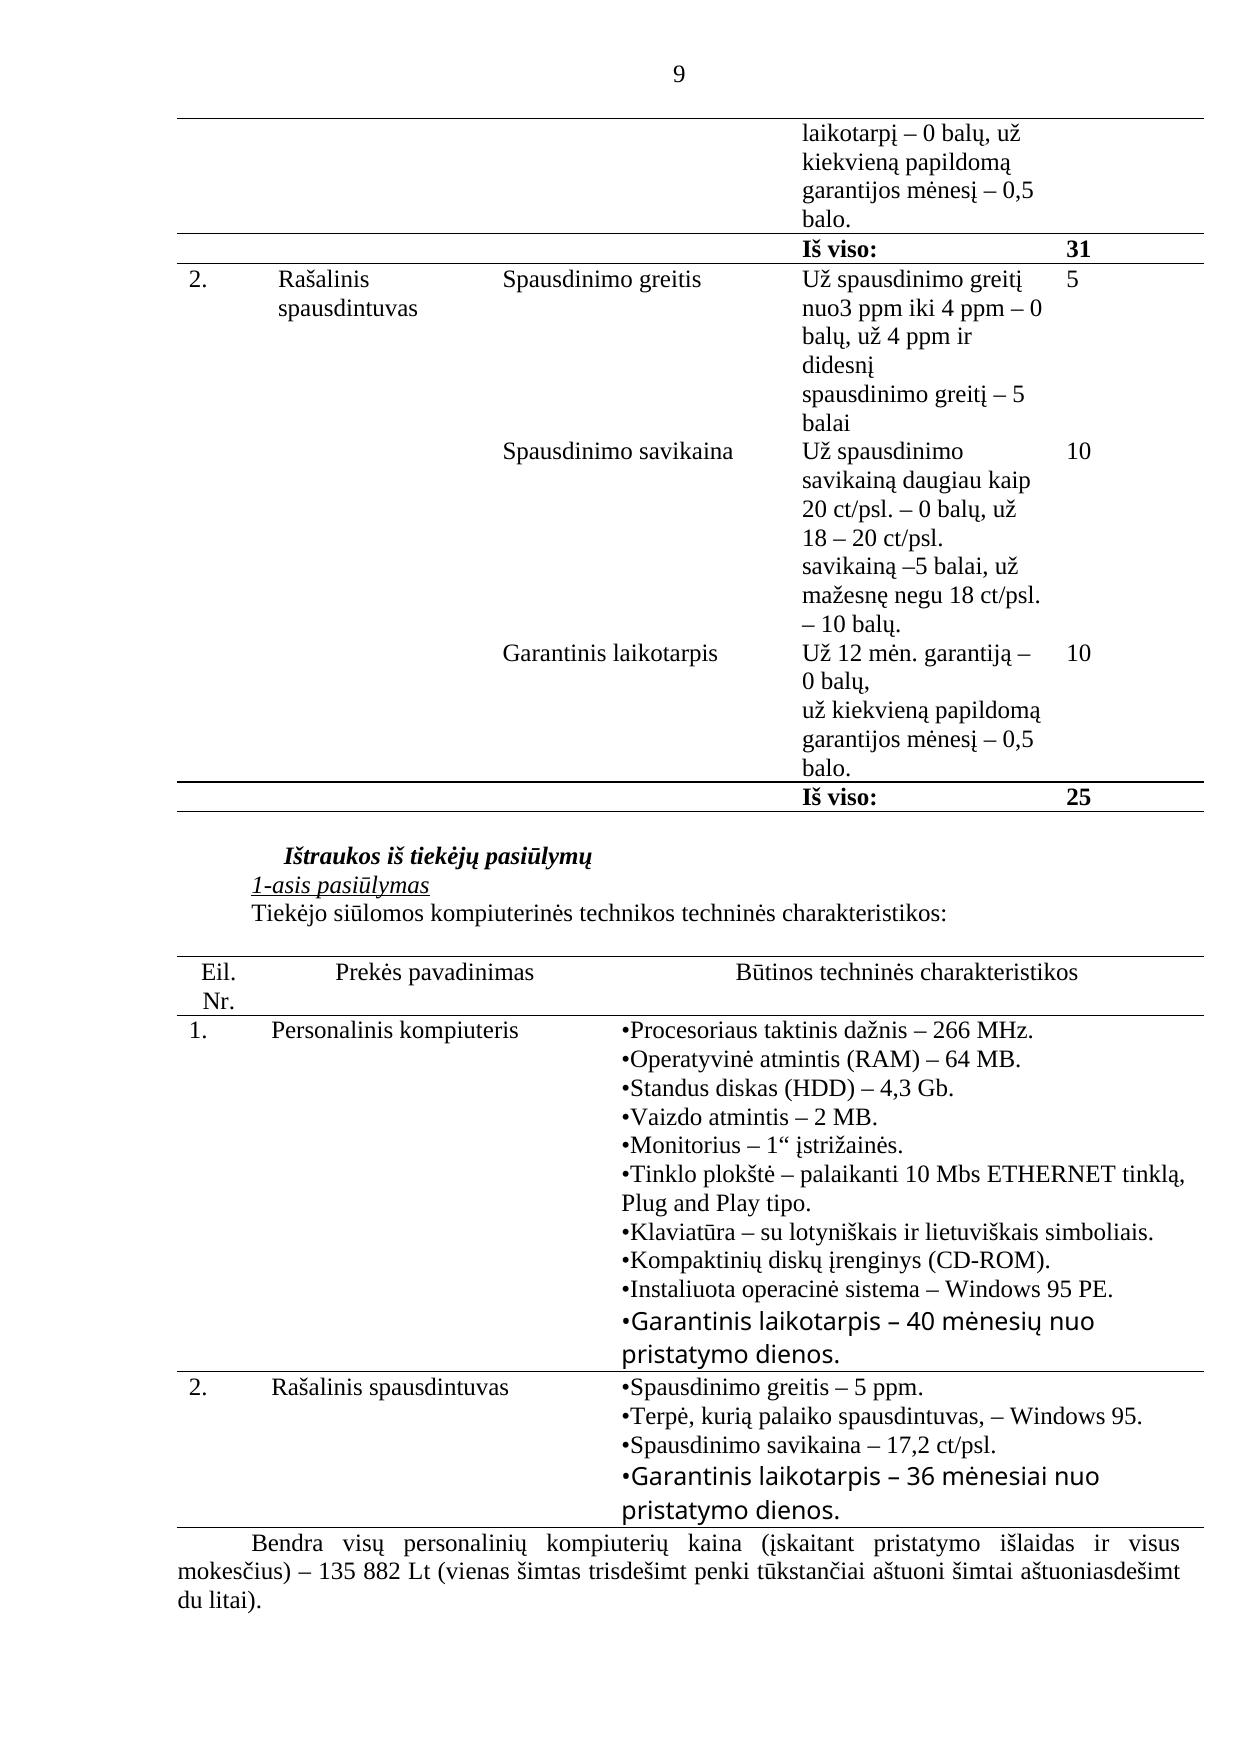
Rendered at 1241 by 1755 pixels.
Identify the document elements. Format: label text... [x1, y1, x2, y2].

table_cell Spausdinimo savikaina [491, 436, 791, 638]
table_cell [491, 119, 791, 233]
text 1-asis pasiūlymas [177, 870, 1181, 898]
table_cell 25 [1055, 783, 1204, 811]
table_cell 31 [1055, 234, 1204, 263]
table_cell [267, 783, 491, 811]
table_cell [177, 436, 267, 638]
table_header Prekės pavadinimas [260, 957, 610, 1014]
table_cell Spausdinimo greitis [491, 264, 791, 436]
table_cell 10 [1055, 638, 1204, 781]
table_cell •Spausdinimo greitis – 5 ppm. •Terpė, kurią palaiko spausdintuvas, – Windows 95. •Spausdinimo savikaina – 17,2 ct/psl. •Garantinis laikotarpis – 36 mėnesiai nuo pristatymo dienos. [610, 1372, 1204, 1527]
table_cell Už spausdinimo savikainą daugiau kaip 20 ct/psl. – 0 balų, už 18 – 20 ct/psl. savikainą –5 balai, už mažesnę negu 18 ct/psl. – 10 balų. [791, 436, 1055, 638]
table_cell Iš viso: [791, 234, 1055, 263]
table_cell 2. [177, 1372, 260, 1527]
table_cell Už 12 mėn. garantiją – 0 balų, už kiekvieną papildomą garantijos mėnesį – 0,5 balo. [791, 638, 1055, 781]
table_cell [267, 119, 491, 233]
table_cell [177, 234, 267, 263]
table_cell [267, 436, 491, 638]
table_cell 1. [177, 1016, 260, 1371]
text Ištraukos iš tiekėjų pasiūlymų [210, 841, 1181, 870]
table_cell 5 [1055, 264, 1204, 436]
table_header Eil. Nr. [177, 957, 260, 1014]
table_cell 2. [177, 264, 267, 436]
table_header Būtinos techninės charakteristikos [610, 957, 1204, 1014]
table_cell •Procesoriaus taktinis dažnis – 266 MHz. •Operatyvinė atmintis (RAM) – 64 MB. •Standus diskas (HDD) – 4,3 Gb. •Vaizdo atmintis – 2 MB. •Monitorius – 1“ įstrižainės. •Tinklo plokštė – palaikanti 10 Mbs ETHERNET tinklą, Plug and Play tipo. •Klaviatūra – su lotyniškais ir lietuviškais simboliais. •Kompaktinių diskų įrenginys (CD-ROM). •Instaliuota operacinė sistema – Windows 95 PE. •Garantinis laikotarpis – 40 mėnesių nuo pristatymo dienos. [610, 1016, 1204, 1371]
table_cell [177, 638, 267, 781]
table_cell Iš viso: [791, 783, 1055, 811]
table_cell [491, 783, 791, 811]
table_cell Už spausdinimo greitį nuo3 ppm iki 4 ppm – 0 balų, už 4 ppm ir didesnį spausdinimo greitį – 5 balai [791, 264, 1055, 436]
table_cell Garantinis laikotarpis [491, 638, 791, 781]
text Bendra visų personalinių kompiuterių kaina (įskaitant pristatymo išlaidas ir visus mokesčius) – 135 882 Lt (vienas šimtas trisdešimt penki tūkstančiai aštuoni šimtai aštuoniasdešimt du litai). [177, 1528, 1181, 1614]
table_cell [267, 234, 491, 263]
table_cell laikotarpį – 0 balų, už kiekvieną papildomą garantijos mėnesį – 0,5 balo. [791, 119, 1055, 233]
table_cell 10 [1055, 436, 1204, 638]
table_cell [1055, 119, 1204, 233]
table_cell Rašalinis spausdintuvas [267, 264, 491, 436]
table_cell [177, 119, 267, 233]
table_cell Personalinis kompiuteris [260, 1016, 610, 1371]
table_cell [491, 234, 791, 263]
table_cell [267, 638, 491, 781]
table_cell Rašalinis spausdintuvas [260, 1372, 610, 1527]
text Tiekėjo siūlomos kompiuterinės technikos techninės charakteristikos: [177, 898, 1181, 927]
table_cell [177, 783, 267, 811]
